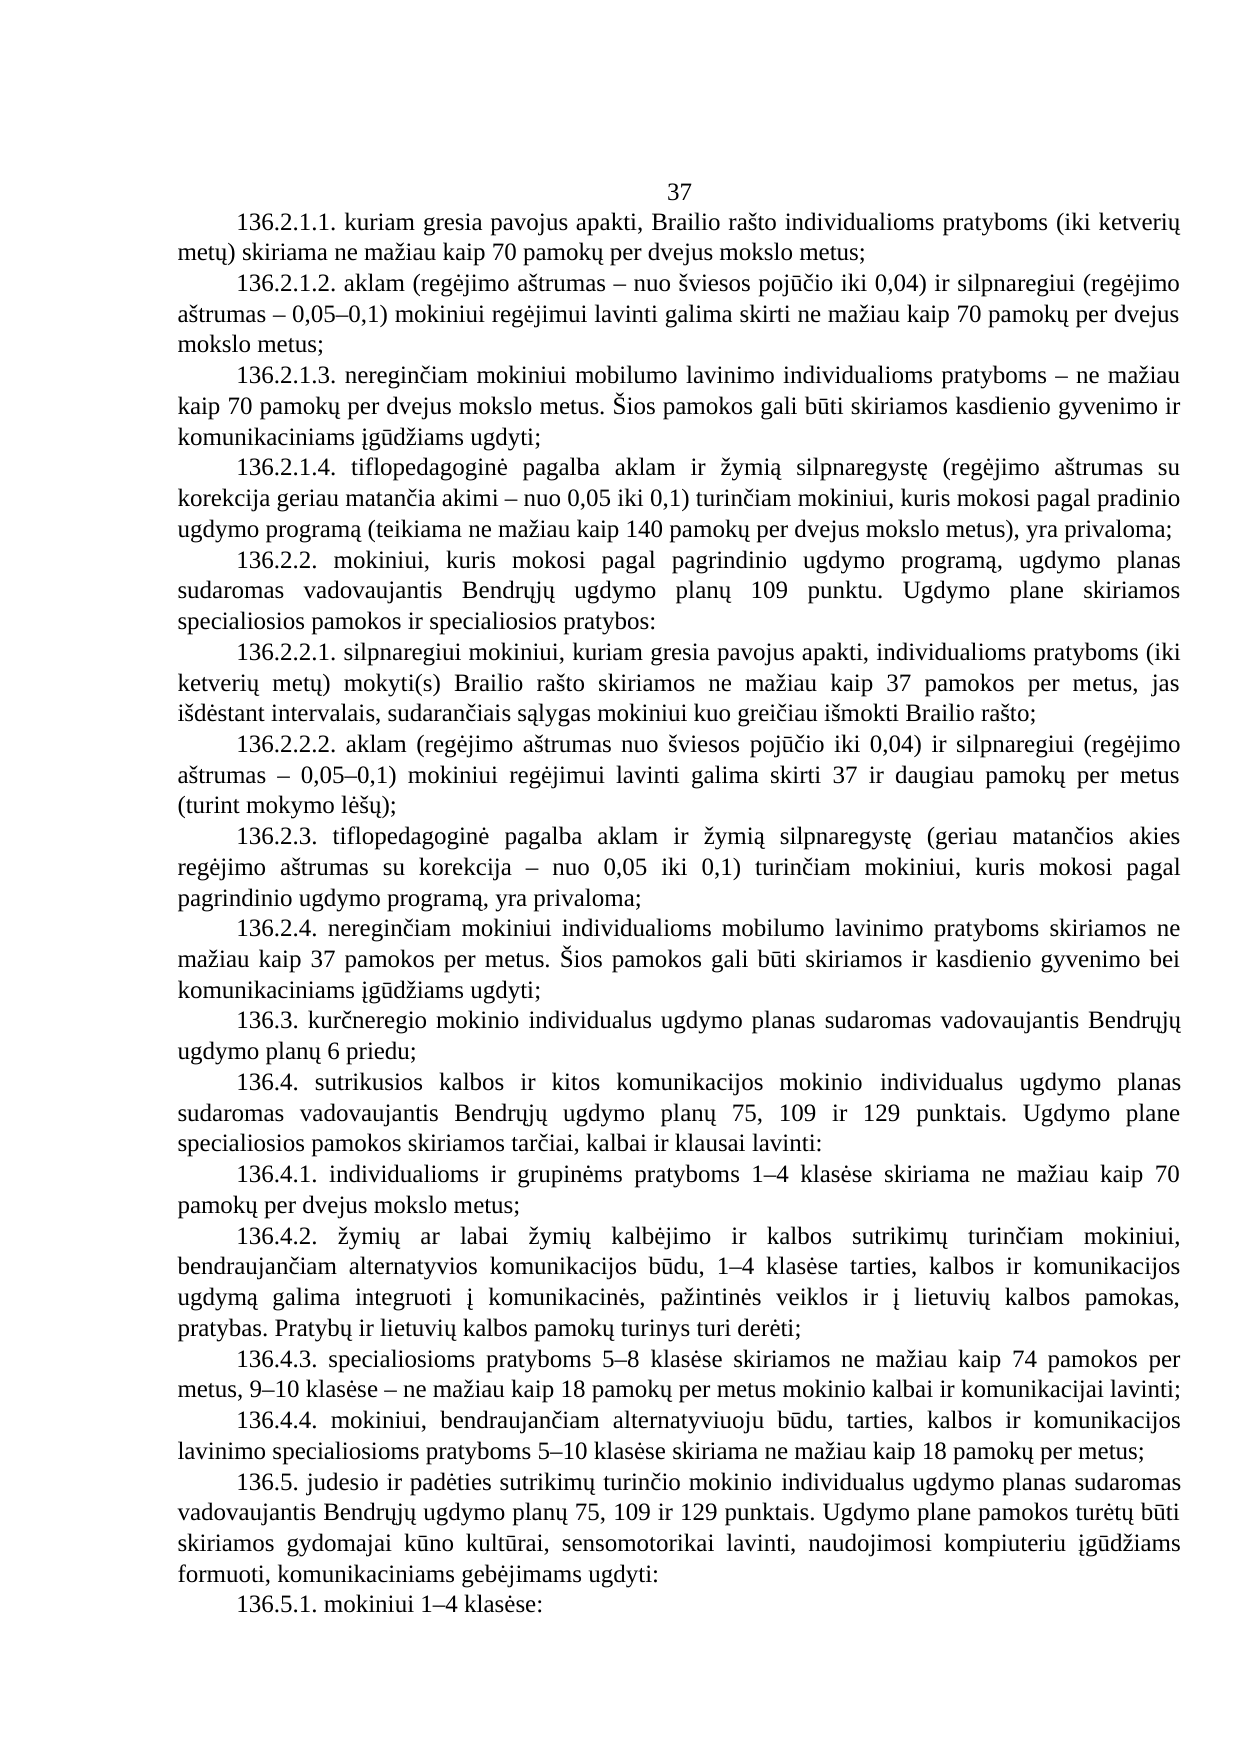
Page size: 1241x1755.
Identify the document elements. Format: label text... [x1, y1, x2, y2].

text 136.2.1.3. nereginčiam mokiniui mobilumo lavinimo individualioms pratyboms – ne mažiau kaip 70 pamokų per dvejus mokslo metus. Šios pamokos gali būti skiriamos kasdienio gyvenimo ir komunikaciniams įgūdžiams ugdyti; [177, 360, 1181, 451]
text 136.2.2.1. silpnaregiui mokiniui, kuriam gresia pavojus apakti, individualioms pratyboms (iki ketverių metų) mokyti(s) Brailio rašto skiriamos ne mažiau kaip 37 pamokos per metus, jas išdėstant intervalais, sudarančiais sąlygas mokiniui kuo greičiau išmokti Brailio rašto; [177, 637, 1181, 727]
text 136.2.4. nereginčiam mokiniui individualioms mobilumo lavinimo pratyboms skiriamos ne mažiau kaip 37 pamokos per metus. Šios pamokos gali būti skiriamos ir kasdienio gyvenimo bei komunikaciniams įgūdžiams ugdyti; [177, 913, 1181, 1004]
text 136.4. sutrikusios kalbos ir kitos komunikacijos mokinio individualus ugdymo planas sudaromas vadovaujantis Bendrųjų ugdymo planų 75, 109 ir 129 punktais. Ugdymo plane specialiosios pamokos skiriamos tarčiai, kalbai ir klausai lavinti: [177, 1067, 1181, 1157]
text 136.2.2.2. aklam (regėjimo aštrumas nuo šviesos pojūčio iki 0,04) ir silpnaregiui (regėjimo aštrumas – 0,05–0,1) mokiniui regėjimui lavinti galima skirti 37 ir daugiau pamokų per metus (turint mokymo lėšų); [177, 729, 1181, 819]
text 136.2.2. mokiniui, kuris mokosi pagal pagrindinio ugdymo programą, ugdymo planas sudaromas vadovaujantis Bendrųjų ugdymo planų 109 punktu. Ugdymo plane skiriamos specialiosios pamokos ir specialiosios pratybos: [177, 545, 1181, 635]
text 136.3. kurčneregio mokinio individualus ugdymo planas sudaromas vadovaujantis Bendrųjų ugdymo planų 6 priedu; [177, 1006, 1181, 1065]
text 136.5.1. mokiniui 1–4 klasėse: [177, 1589, 1181, 1618]
text 136.4.3. specialiosioms pratyboms 5–8 klasėse skiriamos ne mažiau kaip 74 pamokos per metus, 9–10 klasėse – ne mažiau kaip 18 pamokų per metus mokinio kalbai ir komunikacijai lavinti; [177, 1344, 1181, 1403]
text 136.2.1.1. kuriam gresia pavojus apakti, Brailio rašto individualioms pratyboms (iki ketverių metų) skiriama ne mažiau kaip 70 pamokų per dvejus mokslo metus; [177, 207, 1181, 266]
text 136.2.1.4. tiflopedagoginė pagalba aklam ir žymią silpnaregystę (regėjimo aštrumas su korekcija geriau matančia akimi – nuo 0,05 iki 0,1) turinčiam mokiniui, kuris mokosi pagal pradinio ugdymo programą (teikiama ne mažiau kaip 140 pamokų per dvejus mokslo metus), yra privaloma; [177, 452, 1181, 543]
text 136.4.2. žymių ar labai žymių kalbėjimo ir kalbos sutrikimų turinčiam mokiniui, bendraujančiam alternatyvios komunikacijos būdu, 1–4 klasėse tarties, kalbos ir komunikacijos ugdymą galima integruoti į komunikacinės, pažintinės veiklos ir į lietuvių kalbos pamokas, pratybas. Pratybų ir lietuvių kalbos pamokų turinys turi derėti; [177, 1221, 1181, 1342]
text 136.4.4. mokiniui, bendraujančiam alternatyviuoju būdu, tarties, kalbos ir komunikacijos lavinimo specialiosioms pratyboms 5–10 klasėse skiriama ne mažiau kaip 18 pamokų per metus; [177, 1405, 1181, 1464]
text 136.2.1.2. aklam (regėjimo aštrumas – nuo šviesos pojūčio iki 0,04) ir silpnaregiui (regėjimo aštrumas – 0,05–0,1) mokiniui regėjimui lavinti galima skirti ne mažiau kaip 70 pamokų per dvejus mokslo metus; [177, 268, 1181, 358]
text 136.5. judesio ir padėties sutrikimų turinčio mokinio individualus ugdymo planas sudaromas vadovaujantis Bendrųjų ugdymo planų 75, 109 ir 129 punktais. Ugdymo plane pamokos turėtų būti skiriamos gydomajai kūno kultūrai, sensomotorikai lavinti, naudojimosi kompiuteriu įgūdžiams formuoti, komunikaciniams gebėjimams ugdyti: [177, 1467, 1181, 1587]
text 136.4.1. individualioms ir grupinėms pratyboms 1–4 klasėse skiriama ne mažiau kaip 70 pamokų per dvejus mokslo metus; [177, 1159, 1181, 1219]
text 136.2.3. tiflopedagoginė pagalba aklam ir žymią silpnaregystę (geriau matančios akies regėjimo aštrumas su korekcija – nuo 0,05 iki 0,1) turinčiam mokiniui, kuris mokosi pagal pagrindinio ugdymo programą, yra privaloma; [177, 821, 1181, 911]
